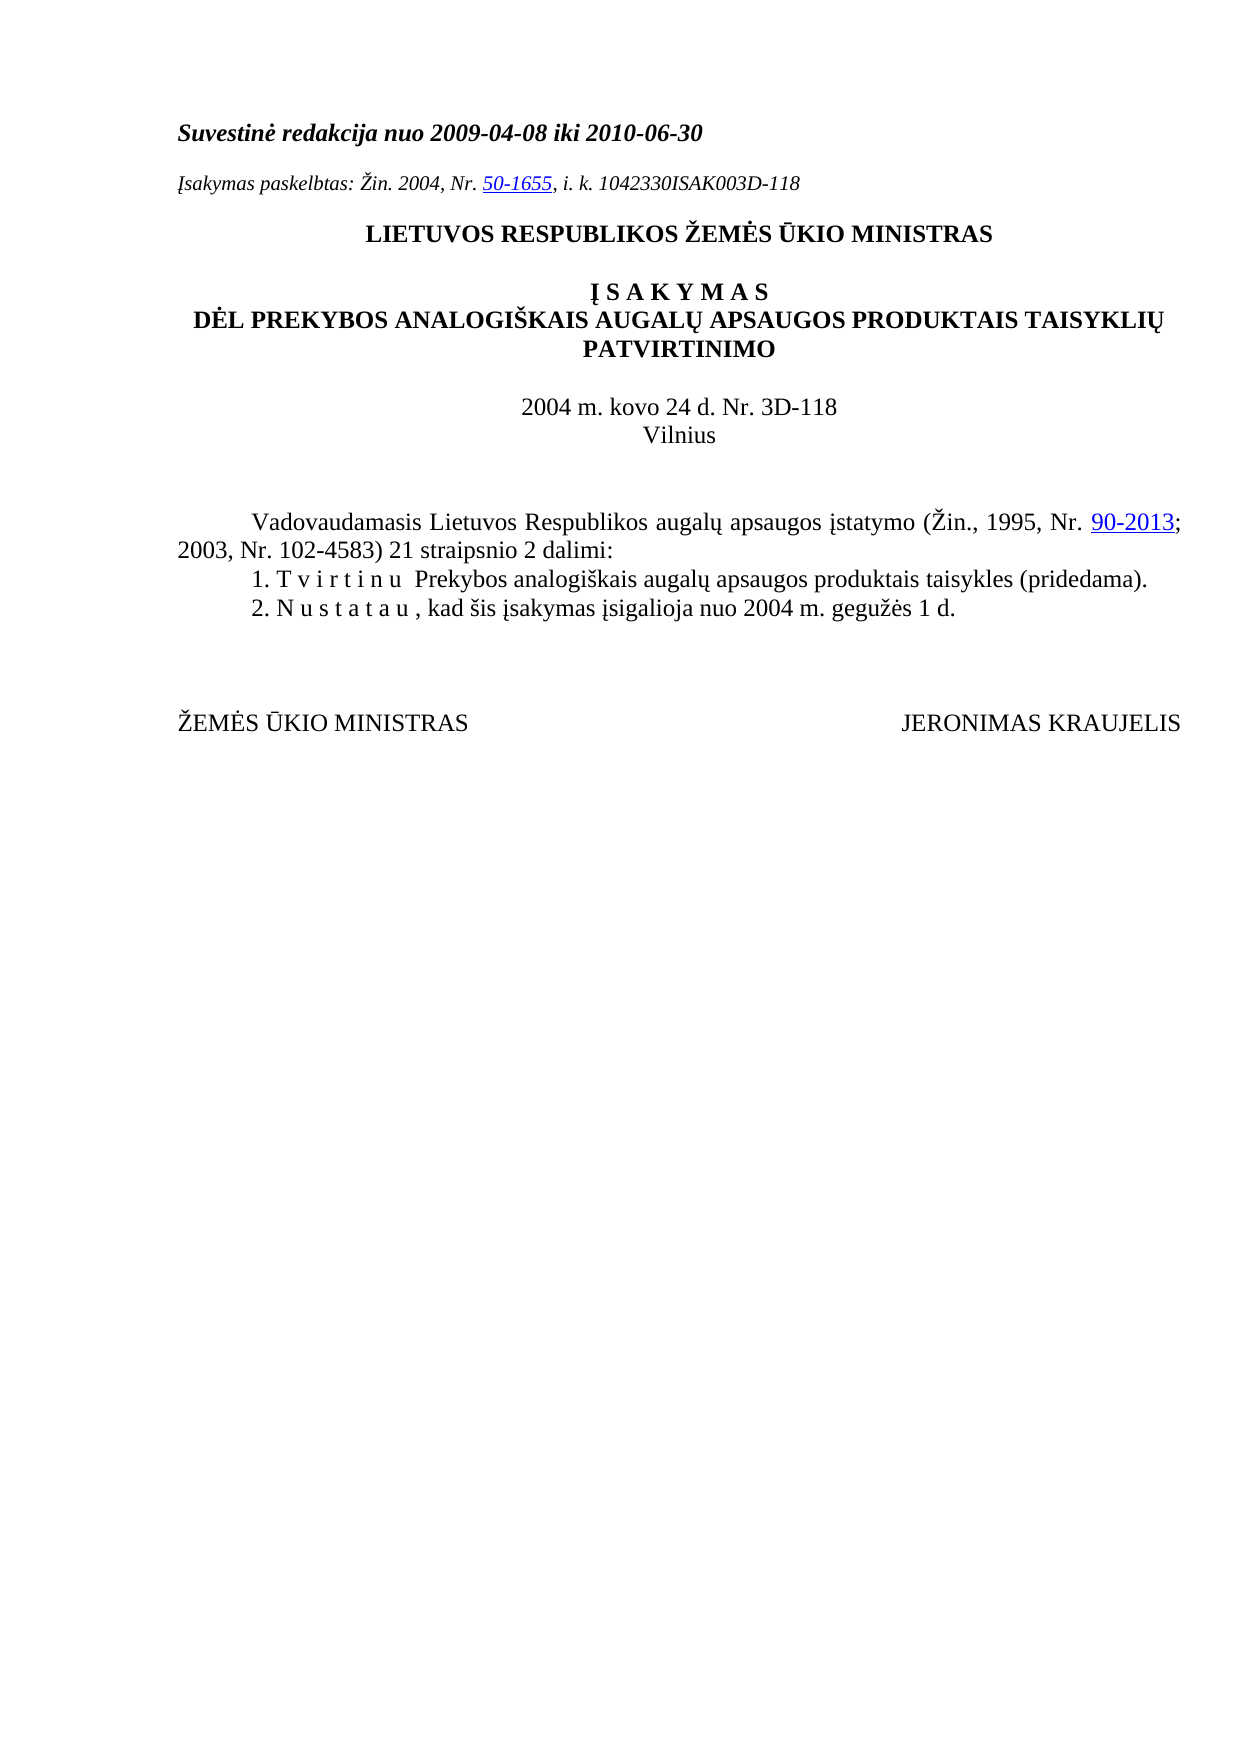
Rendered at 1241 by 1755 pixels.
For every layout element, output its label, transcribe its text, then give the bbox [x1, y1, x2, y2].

text DĖL PREKYBOS ANALOGIŠKAIS AUGALŲ APSAUGOS PRODUKTAIS TAISYKLIŲ PATVIRTINIMO [177, 305, 1181, 363]
text 2. Nustatau, kad šis įsakymas įsigalioja nuo 2004 m. gegužės 1 d. [177, 593, 1181, 622]
text ŽEMĖS ŪKIO MINISTRAS JERONIMAS KRAUJELIS [177, 708, 1181, 737]
text LIETUVOS RESPUBLIKOS ŽEMĖS ŪKIO MINISTRAS [177, 219, 1181, 248]
text 2004 m. kovo 24 d. Nr. 3D-118 [177, 392, 1181, 420]
text Įsakymas paskelbtas: Žin. 2004, Nr. 50-1655, i. k. 1042330ISAK003D-118 [177, 171, 1181, 195]
text Suvestinė redakcija nuo 2009-04-08 iki 2010-06-30 [177, 118, 1181, 147]
text Vilnius [177, 420, 1181, 449]
text Vadovaudamasis Lietuvos Respublikos augalų apsaugos įstatymo (Žin., 1995, Nr. 90-2013; 2003, Nr. 102-4583) 21 straipsnio 2 dalimi: [177, 507, 1181, 564]
text 1. Tvirtinu Prekybos analogiškais augalų apsaugos produktais taisykles (pridedama). [177, 564, 1181, 593]
text Į S A K Y M A S [177, 277, 1181, 305]
